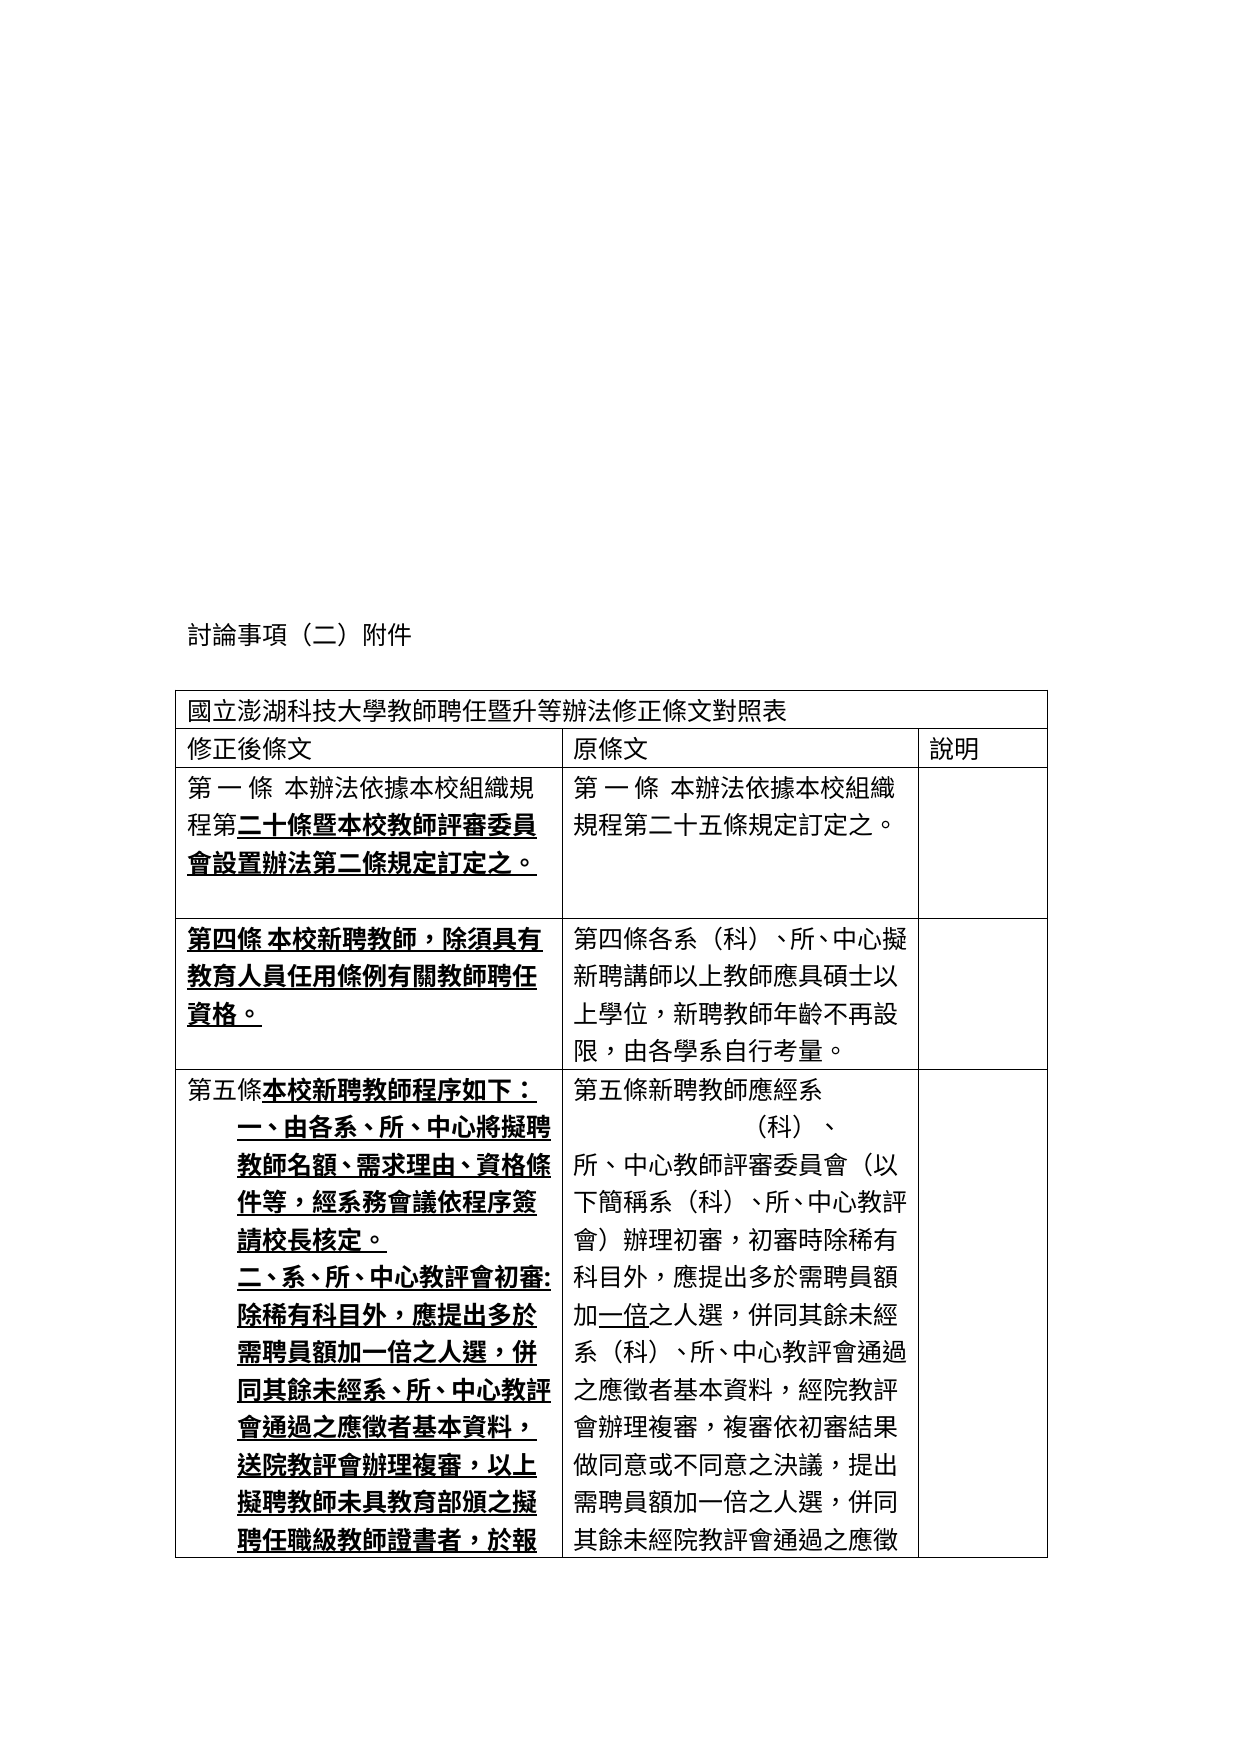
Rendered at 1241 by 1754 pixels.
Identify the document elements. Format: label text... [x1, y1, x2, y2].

table_cell 修正後條文 [176, 729, 562, 767]
table_cell 第五條本校新聘教師程序如下： 一、由各系、所、中心將擬聘教師名額、需求理由、資格條件等，經系務會議依程序簽請校長核定。 二、系、所、中心教評會初審:除稀有科目外，應提出多於需聘員額加一倍之人選，併同其餘未經系、所、中心教評會通過之應徵者基本資料，送院教評會辦理複審，以上擬聘教師未具教育部頒之擬聘任職級教師證書者，於報 [176, 1070, 562, 1557]
table_cell 第四條各系（科）、所、中心擬新聘講師以上教師應具碩士以上學位，新聘教師年齡不再設限，由各學系自行考量。 [563, 919, 918, 1069]
text 討論事項（二）附件 [187, 614, 1053, 652]
table_cell 原條文 [563, 729, 918, 767]
table_cell 第 一 條 本辦法依據本校組織規程第二十條暨本校教師評審委員會設置辦法第二條規定訂定之。 [176, 768, 562, 918]
table_cell [919, 768, 1047, 918]
table_cell [919, 919, 1047, 1069]
table_cell 說明 [919, 729, 1047, 767]
table_cell 第四條 本校新聘教師，除須具有教育人員任用條例有關教師聘任資格。 [176, 919, 562, 1069]
table_header 國立澎湖科技大學教師聘任暨升等辦法修正條文對照表 [176, 691, 1047, 728]
table_cell 第五條新聘教師應經系（科）、 所、中心教師評審委員會（以 下簡稱系（科）、所、中心教評 會）辦理初審，初審時除稀有 科目外，應提出多於需聘員額 加一倍之人選，併同其餘未經 系（科）、所、中心教評會通過 之應徵者基本資料，經院教評 會辦理複審，複審依初審結果 做同意或不同意之決議，提出 需聘員額加一倍之人選，併同 其餘未經院教評會通過之應徵 [563, 1070, 918, 1557]
table_cell 第 一 條 本辦法依據本校組織規程第二十五條規定訂定之。 [563, 768, 918, 918]
table_cell [919, 1070, 1047, 1557]
